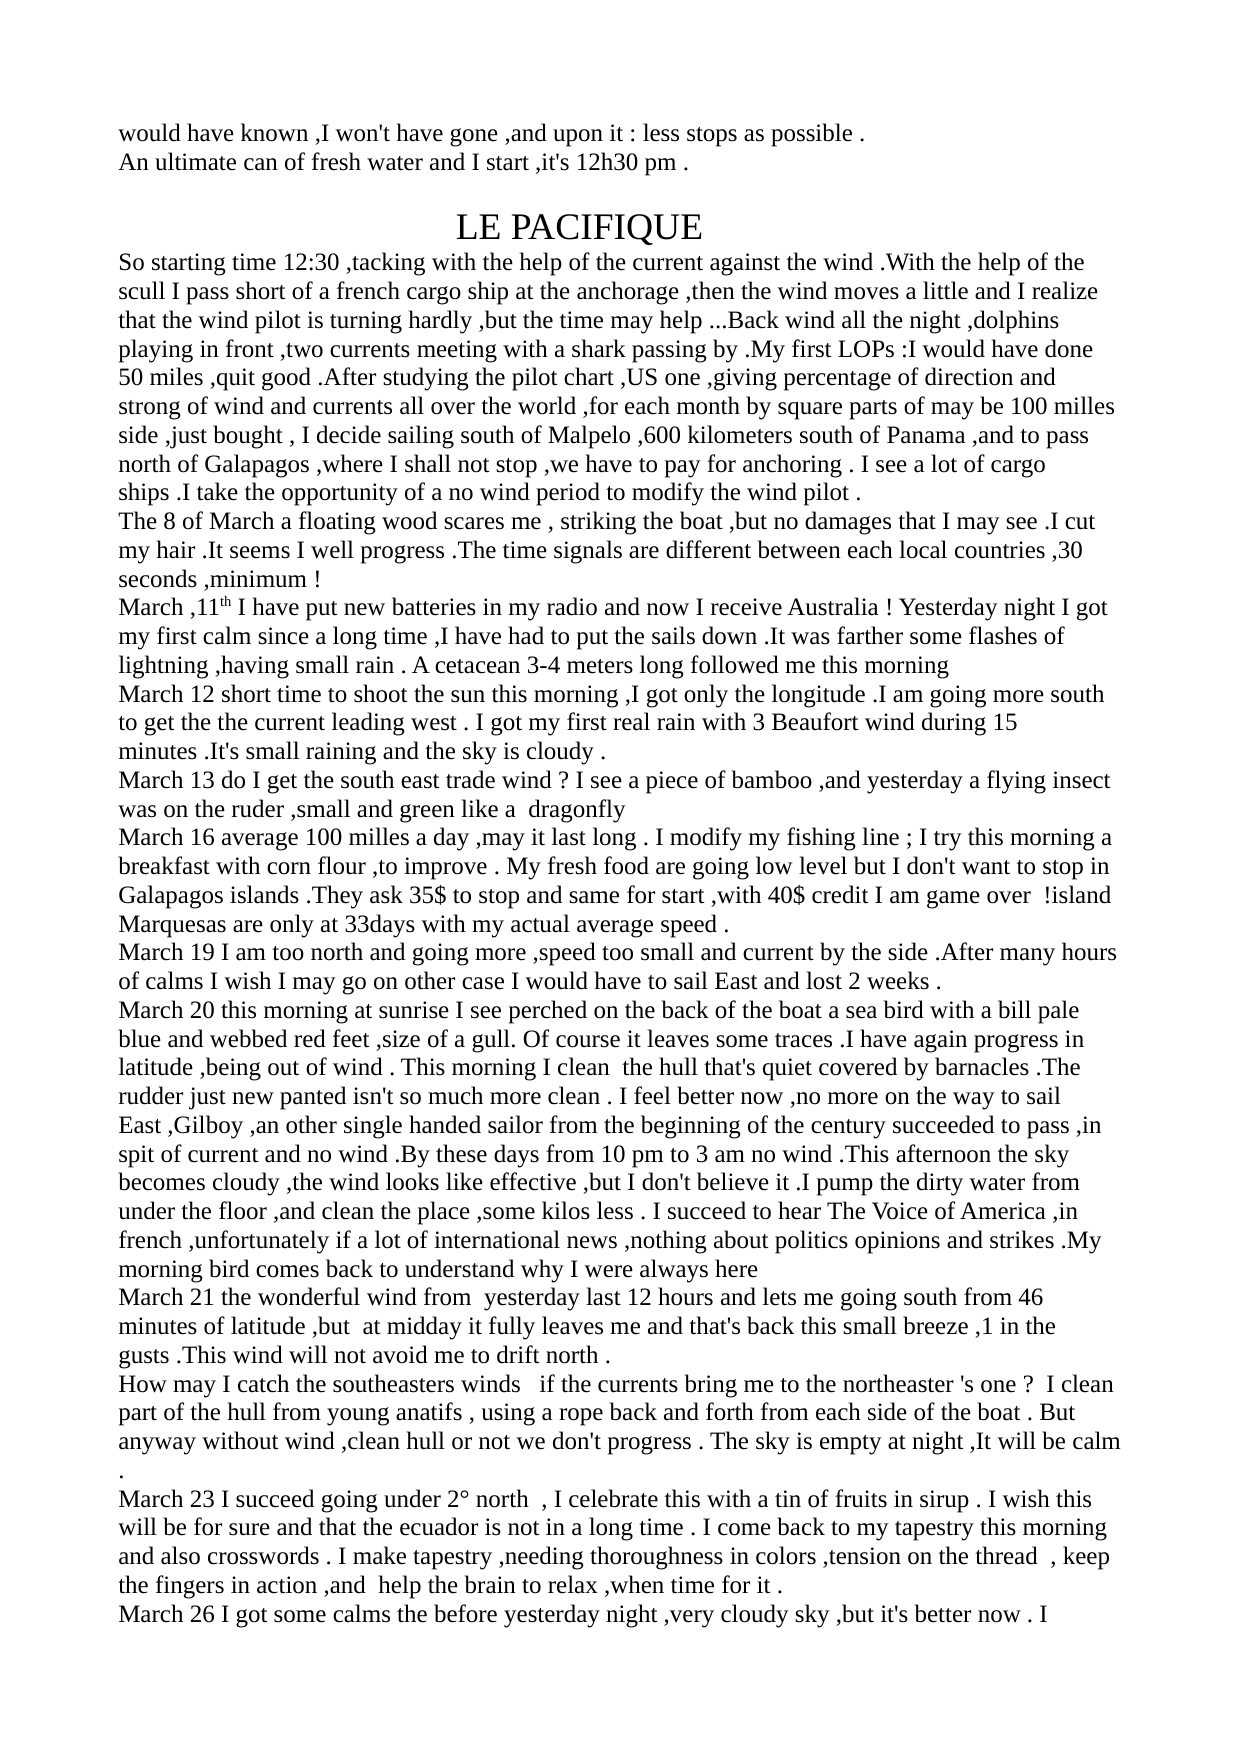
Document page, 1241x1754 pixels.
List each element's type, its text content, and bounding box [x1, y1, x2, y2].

text LE PACIFIQUE [118, 204, 1122, 247]
text The 8 of March a floating wood scares me , striking the boat ,but no damages that I may see .I cut my hair .It seems I well progress .The time signals are different between each local countries ,30 seconds ,minimum ! [118, 506, 1122, 592]
text March 12 short time to shoot the sun this morning ,I got only the longitude .I am going more south to get the the current leading west . I got my first real rain with 3 Beaufort wind during 15 minutes .It's small raining and the sky is cloudy . [118, 679, 1122, 765]
text would have known ,I won't have gone ,and upon it : less stops as possible . [118, 118, 1122, 147]
text March 23 I succeed going under 2° north , I celebrate this with a tin of fruits in sirup . I wish this will be for sure and that the ecuador is not in a long time . I come back to my tapestry this morning and also crosswords . I make tapestry ,needing thoroughness in colors ,tension on the thread , keep the fingers in action ,and help the brain to relax ,when time for it . [118, 1484, 1122, 1599]
text An ultimate can of fresh water and I start ,it's 12h30 pm . [118, 147, 1122, 176]
text March 19 I am too north and going more ,speed too small and current by the side .After many hours of calms I wish I may go on other case I would have to sail East and lost 2 weeks . [118, 937, 1122, 995]
text March 20 this morning at sunrise I see perched on the back of the boat a sea bird with a bill pale blue and webbed red feet ,size of a gull. Of course it leaves some traces .I have again progress in latitude ,being out of wind . This morning I clean the hull that's quiet covered by barnacles .The rudder just new panted isn't so much more clean . I feel better now ,no more on the way to sail East ,Gilboy ,an other single handed sailor from the beginning of the century succeeded to pass ,in spit of current and no wind .By these days from 10 pm to 3 am no wind .This afternoon the sky becomes cloudy ,the wind looks like effective ,but I don't believe it .I pump the dirty water from under the floor ,and clean the place ,some kilos less . I succeed to hear The Voice of America ,in french ,unfortunately if a lot of international news ,nothing about politics opinions and strikes .My morning bird comes back to understand why I were always here [118, 995, 1122, 1282]
text March 21 the wonderful wind from yesterday last 12 hours and lets me going south from 46 minutes of latitude ,but at midday it fully leaves me and that's back this small breeze ,1 in the gusts .This wind will not avoid me to drift north . [118, 1282, 1122, 1369]
text March ,11th I have put new batteries in my radio and now I receive Australia ! Yesterday night I got my first calm since a long time ,I have had to put the sails down .It was farther some flashes of lightning ,having small rain . A cetacean 3-4 meters long followed me this morning [118, 592, 1122, 679]
text So starting time 12:30 ,tacking with the help of the current against the wind .With the help of the scull I pass short of a french cargo ship at the anchorage ,then the wind moves a little and I realize that the wind pilot is turning hardly ,but the time may help ...Back wind all the night ,dolphins playing in front ,two currents meeting with a shark passing by .My first LOPs :I would have done 50 miles ,quit good .After studying the pilot chart ,US one ,giving percentage of direction and strong of wind and currents all over the world ,for each month by square parts of may be 100 milles side ,just bought , I decide sailing south of Malpelo ,600 kilometers south of Panama ,and to pass north of Galapagos ,where I shall not stop ,we have to pay for anchoring . I see a lot of cargo ships .I take the opportunity of a no wind period to modify the wind pilot . [118, 247, 1122, 506]
text March 26 I got some calms the before yesterday night ,very cloudy sky ,but it's better now . I [118, 1599, 1122, 1627]
text March 16 average 100 milles a day ,may it last long . I modify my fishing line ; I try this morning a breakfast with corn flour ,to improve . My fresh food are going low level but I don't want to stop in Galapagos islands .They ask 35$ to stop and same for start ,with 40$ credit I am game over !island Marquesas are only at 33days with my actual average speed . [118, 822, 1122, 937]
text March 13 do I get the south east trade wind ? I see a piece of bamboo ,and yesterday a flying insect was on the ruder ,small and green like a dragonfly [118, 765, 1122, 822]
text How may I catch the southeasters winds if the currents bring me to the northeaster 's one ? I clean part of the hull from young anatifs , using a rope back and forth from each side of the boat . But anyway without wind ,clean hull or not we don't progress . The sky is empty at night ,It will be calm . [118, 1369, 1122, 1484]
